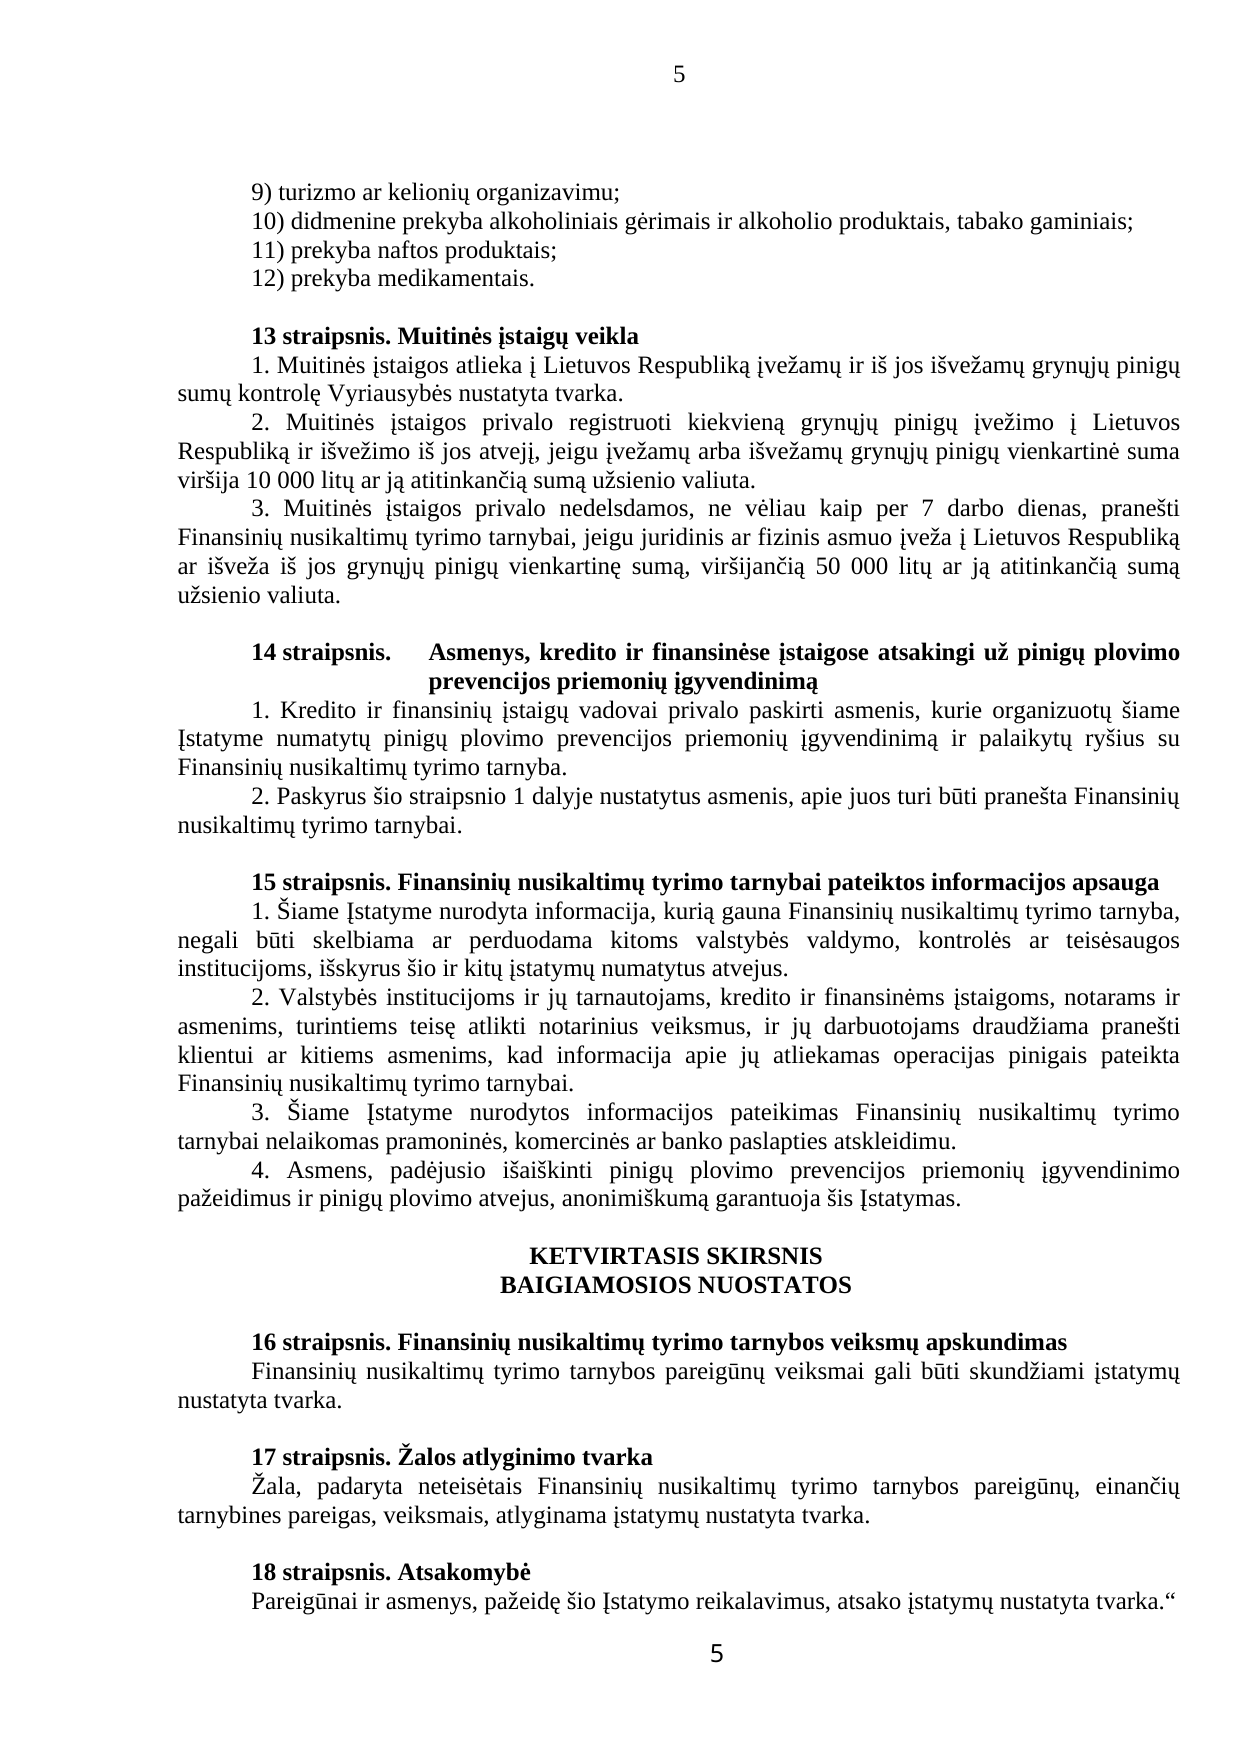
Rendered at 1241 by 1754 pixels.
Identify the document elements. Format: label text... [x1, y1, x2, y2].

text 18 straipsnis. Atsakomybė [177, 1557, 1181, 1586]
text 2. Muitinės įstaigos privalo registruoti kiekvieną grynųjų pinigų įvežimo į Lietuvos Respubliką ir išvežimo iš jos atvejį, jeigu įvežamų arba išvežamų grynųjų pinigų vienkartinė suma viršija 10 000 litų ar ją atitinkančią sumą užsienio valiuta. [177, 407, 1181, 493]
text KETVIRTASIS SKIRSNIS [177, 1241, 1181, 1270]
text 1. Muitinės įstaigos atlieka į Lietuvos Respubliką įvežamų ir iš jos išvežamų grynųjų pinigų sumų kontrolę Vyriausybės nustatyta tvarka. [177, 350, 1181, 407]
text 13 straipsnis. Muitinės įstaigų veikla [177, 321, 1181, 350]
text 14 straipsnis. Asmenys, kredito ir finansinėse įstaigose atsakingi už pinigų plovimo prevencijos priemonių įgyvendinimą [251, 637, 1181, 695]
text Finansinių nusikaltimų tyrimo tarnybos pareigūnų veiksmai gali būti skundžiami įstatymų nustatyta tvarka. [177, 1356, 1181, 1413]
text 16 straipsnis. Finansinių nusikaltimų tyrimo tarnybos veiksmų apskundimas [177, 1327, 1181, 1356]
text 3. Muitinės įstaigos privalo nedelsdamos, ne vėliau kaip per 7 darbo dienas, pranešti Finansinių nusikaltimų tyrimo tarnybai, jeigu juridinis ar fizinis asmuo įveža į Lietuvos Respubliką ar išveža iš jos grynųjų pinigų vienkartinę sumą, viršijančią 50 000 litų ar ją atitinkančią sumą užsienio valiuta. [177, 493, 1181, 608]
text 12) prekyba medikamentais. [177, 263, 1181, 292]
text 9) turizmo ar kelionių organizavimu; [177, 177, 1181, 206]
text 11) prekyba naftos produktais; [177, 235, 1181, 263]
text 1. Šiame Įstatyme nurodyta informacija, kurią gauna Finansinių nusikaltimų tyrimo tarnyba, negali būti skelbiama ar perduodama kitoms valstybės valdymo, kontrolės ar teisėsaugos institucijoms, išskyrus šio ir kitų įstatymų numatytus atvejus. [177, 896, 1181, 982]
text 4. Asmens, padėjusio išaiškinti pinigų plovimo prevencijos priemonių įgyvendinimo pažeidimus ir pinigų plovimo atvejus, anonimiškumą garantuoja šis Įstatymas. [177, 1155, 1181, 1212]
text Žala, padaryta neteisėtais Finansinių nusikaltimų tyrimo tarnybos pareigūnų, einančių tarnybines pareigas, veiksmais, atlyginama įstatymų nustatyta tvarka. [177, 1471, 1181, 1528]
text Pareigūnai ir asmenys, pažeidę šio Įstatymo reikalavimus, atsako įstatymų nustatyta tvarka.“ [177, 1586, 1181, 1615]
text 15 straipsnis. Finansinių nusikaltimų tyrimo tarnybai pateiktos informacijos apsauga [177, 867, 1181, 896]
text BAIGIAMOSIOS NUOSTATOS [177, 1270, 1181, 1298]
text 17 straipsnis. Žalos atlyginimo tvarka [177, 1442, 1181, 1471]
text 2. Valstybės institucijoms ir jų tarnautojams, kredito ir finansinėms įstaigoms, notarams ir asmenims, turintiems teisę atlikti notarinius veiksmus, ir jų darbuotojams draudžiama pranešti klientui ar kitiems asmenims, kad informacija apie jų atliekamas operacijas pinigais pateikta Finansinių nusikaltimų tyrimo tarnybai. [177, 982, 1181, 1097]
text 10) didmenine prekyba alkoholiniais gėrimais ir alkoholio produktais, tabako gaminiais; [177, 206, 1181, 235]
text 2. Paskyrus šio straipsnio 1 dalyje nustatytus asmenis, apie juos turi būti pranešta Finansinių nusikaltimų tyrimo tarnybai. [177, 781, 1181, 838]
text 1. Kredito ir finansinių įstaigų vadovai privalo paskirti asmenis, kurie organizuotų šiame Įstatyme numatytų pinigų plovimo prevencijos priemonių įgyvendinimą ir palaikytų ryšius su Finansinių nusikaltimų tyrimo tarnyba. [177, 695, 1181, 781]
text 3. Šiame Įstatyme nurodytos informacijos pateikimas Finansinių nusikaltimų tyrimo tarnybai nelaikomas pramoninės, komercinės ar banko paslapties atskleidimu. [177, 1097, 1181, 1155]
